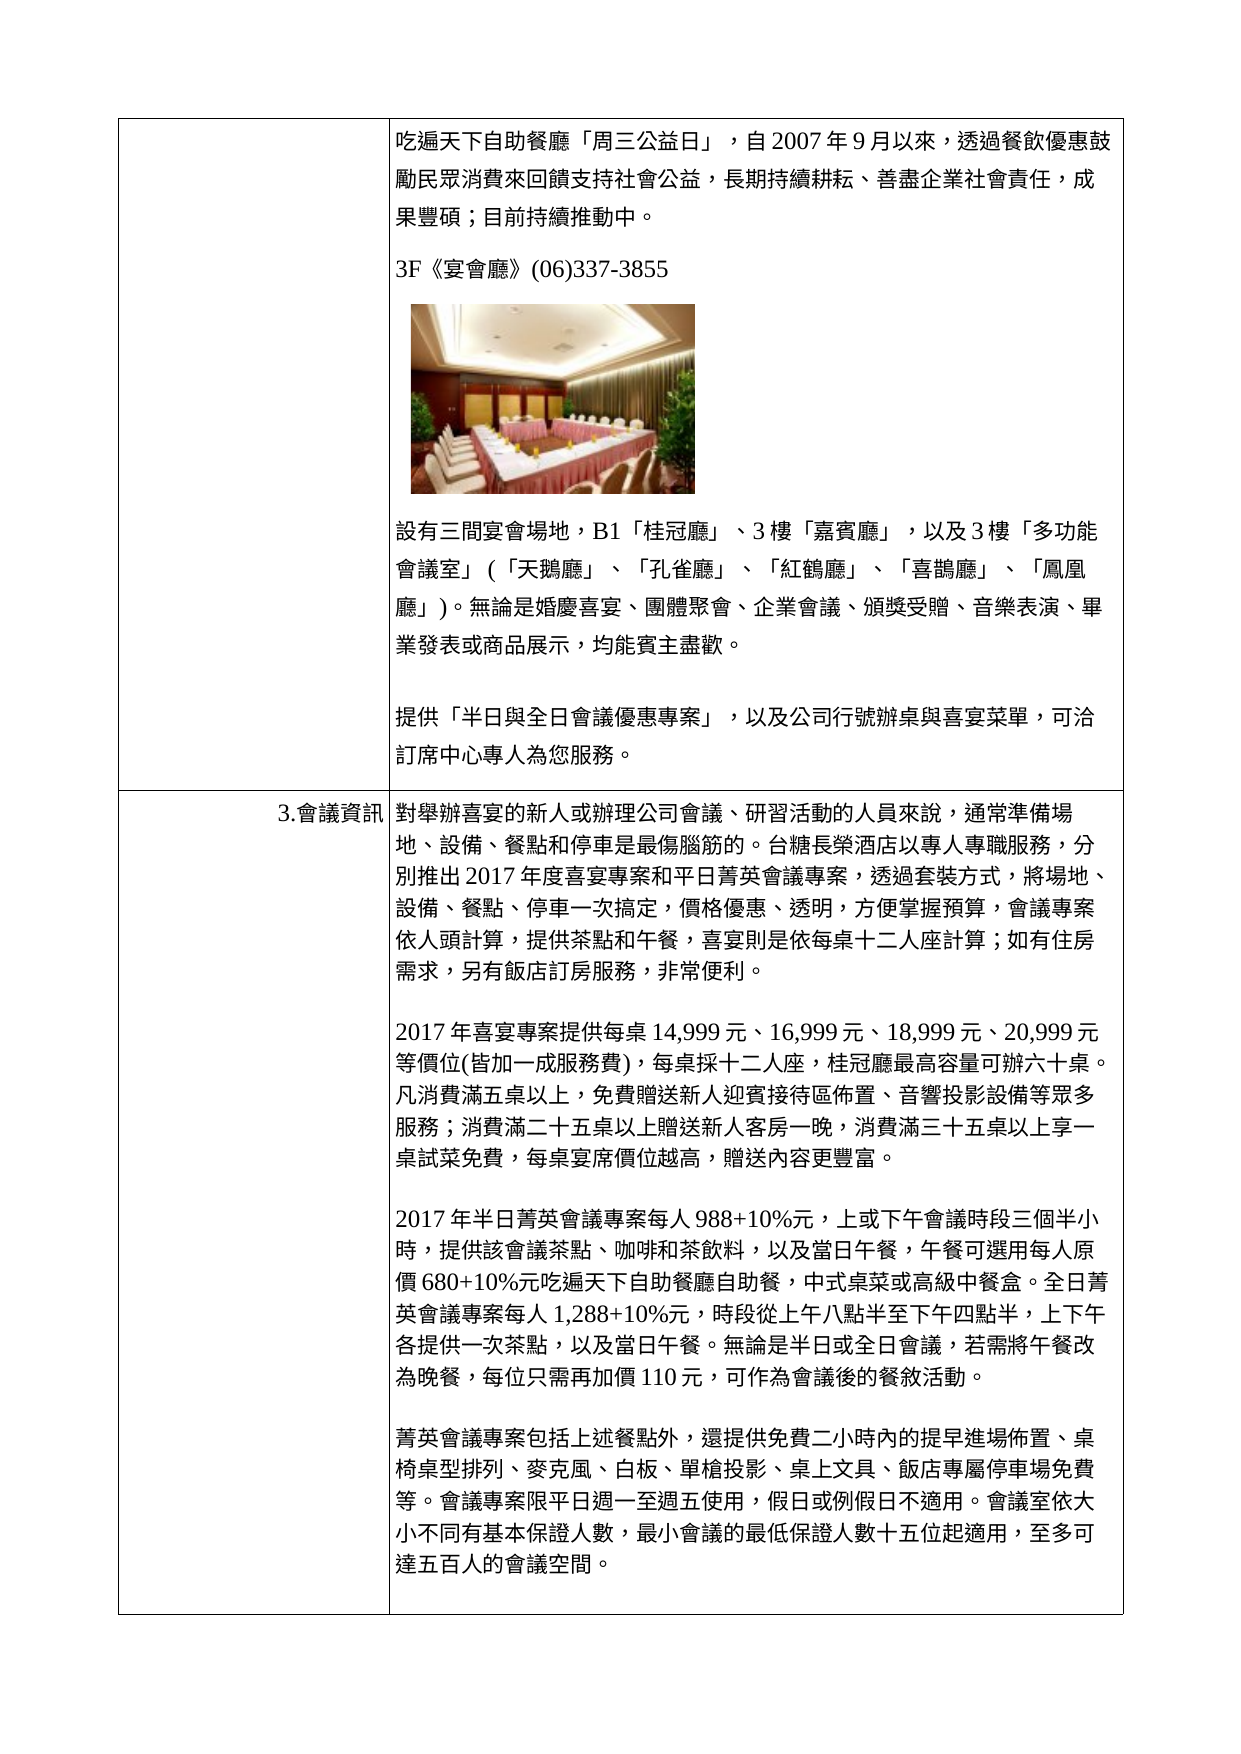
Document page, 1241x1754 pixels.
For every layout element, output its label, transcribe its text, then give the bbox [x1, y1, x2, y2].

table_cell 對舉辦喜宴的新人或辦理公司會議、研習活動的人員來說，通常準備場地、設備、餐點和停車是最傷腦筋的。台糖長榮酒店以專人專職服務，分別推出2017年度喜宴專案和平日菁英會議專案，透過套裝方式，將場地、設備、餐點、停車一次搞定，價格優惠、透明，方便掌握預算，會議專案依人頭計算，提供茶點和午餐，喜宴則是依每桌十二人座計算；如有住房需求，另有飯店訂房服務，非常便利。 2017年喜宴專案提供每桌14,999元、16,999元、18,999元、20,999元等價位(皆加一成服務費)，每桌採十二人座，桂冠廳最高容量可辦六十桌。凡消費滿五桌以上，免費贈送新人迎賓接待區佈置、音響投影設備等眾多服務；消費滿二十五桌以上贈送新人客房一晚，消費滿三十五桌以上享一桌試菜免費，每桌宴席價位越高，贈送內容更豐富。 2017年半日菁英會議專案每人988+10%元，上或下午會議時段三個半小時，提供該會議茶點、咖啡和茶飲料，以及當日午餐，午餐可選用每人原價680+10%元吃遍天下自助餐廳自助餐，中式桌菜或高級中餐盒。全日菁英會議專案每人1,288+10%元，時段從上午八點半至下午四點半，上下午各提供一次茶點，以及當日午餐。無論是半日或全日會議，若需將午餐改為晚餐，每位只需再加價110元，可作為會議後的餐敘活動。 菁英會議專案包括上述餐點外，還提供免費二小時內的提早進場佈置、桌椅桌型排列、麥克風、白板、單槍投影、桌上文具、飯店專屬停車場免費等。會議專案限平日週一至週五使用，假日或例假日不適用。會議室依大小不同有基本保證人數，最小會議的最低保證人數十五位起適用，至多可達五百人的會議空間。 [390, 791, 1123, 1613]
picture [410, 304, 695, 494]
table_cell [119, 119, 389, 790]
table_cell 吃遍天下自助餐廳「周三公益日」，自2007年9月以來，透過餐飲優惠鼓勵民眾消費來回饋支持社會公益，長期持續耕耘、善盡企業社會責任，成果豐碩；目前持續推動中。 3F《宴會廳》(06)337-3855 設有三間宴會場地，B1「桂冠廳」、3樓「嘉賓廳」，以及3樓「多功能會議室」 (「天鵝廳」、「孔雀廳」、「紅鶴廳」、「喜鵲廳」、「鳳凰廳」)。無論是婚慶喜宴、團體聚會、企業會議、頒獎受贈、音樂表演、畢業發表或商品展示，均能賓主盡歡。 提供「半日與全日會議優惠專案」，以及公司行號辦桌與喜宴菜單，可洽訂席中心專人為您服務。 [390, 119, 1123, 790]
table_cell 3.會議資訊 [119, 791, 389, 1613]
